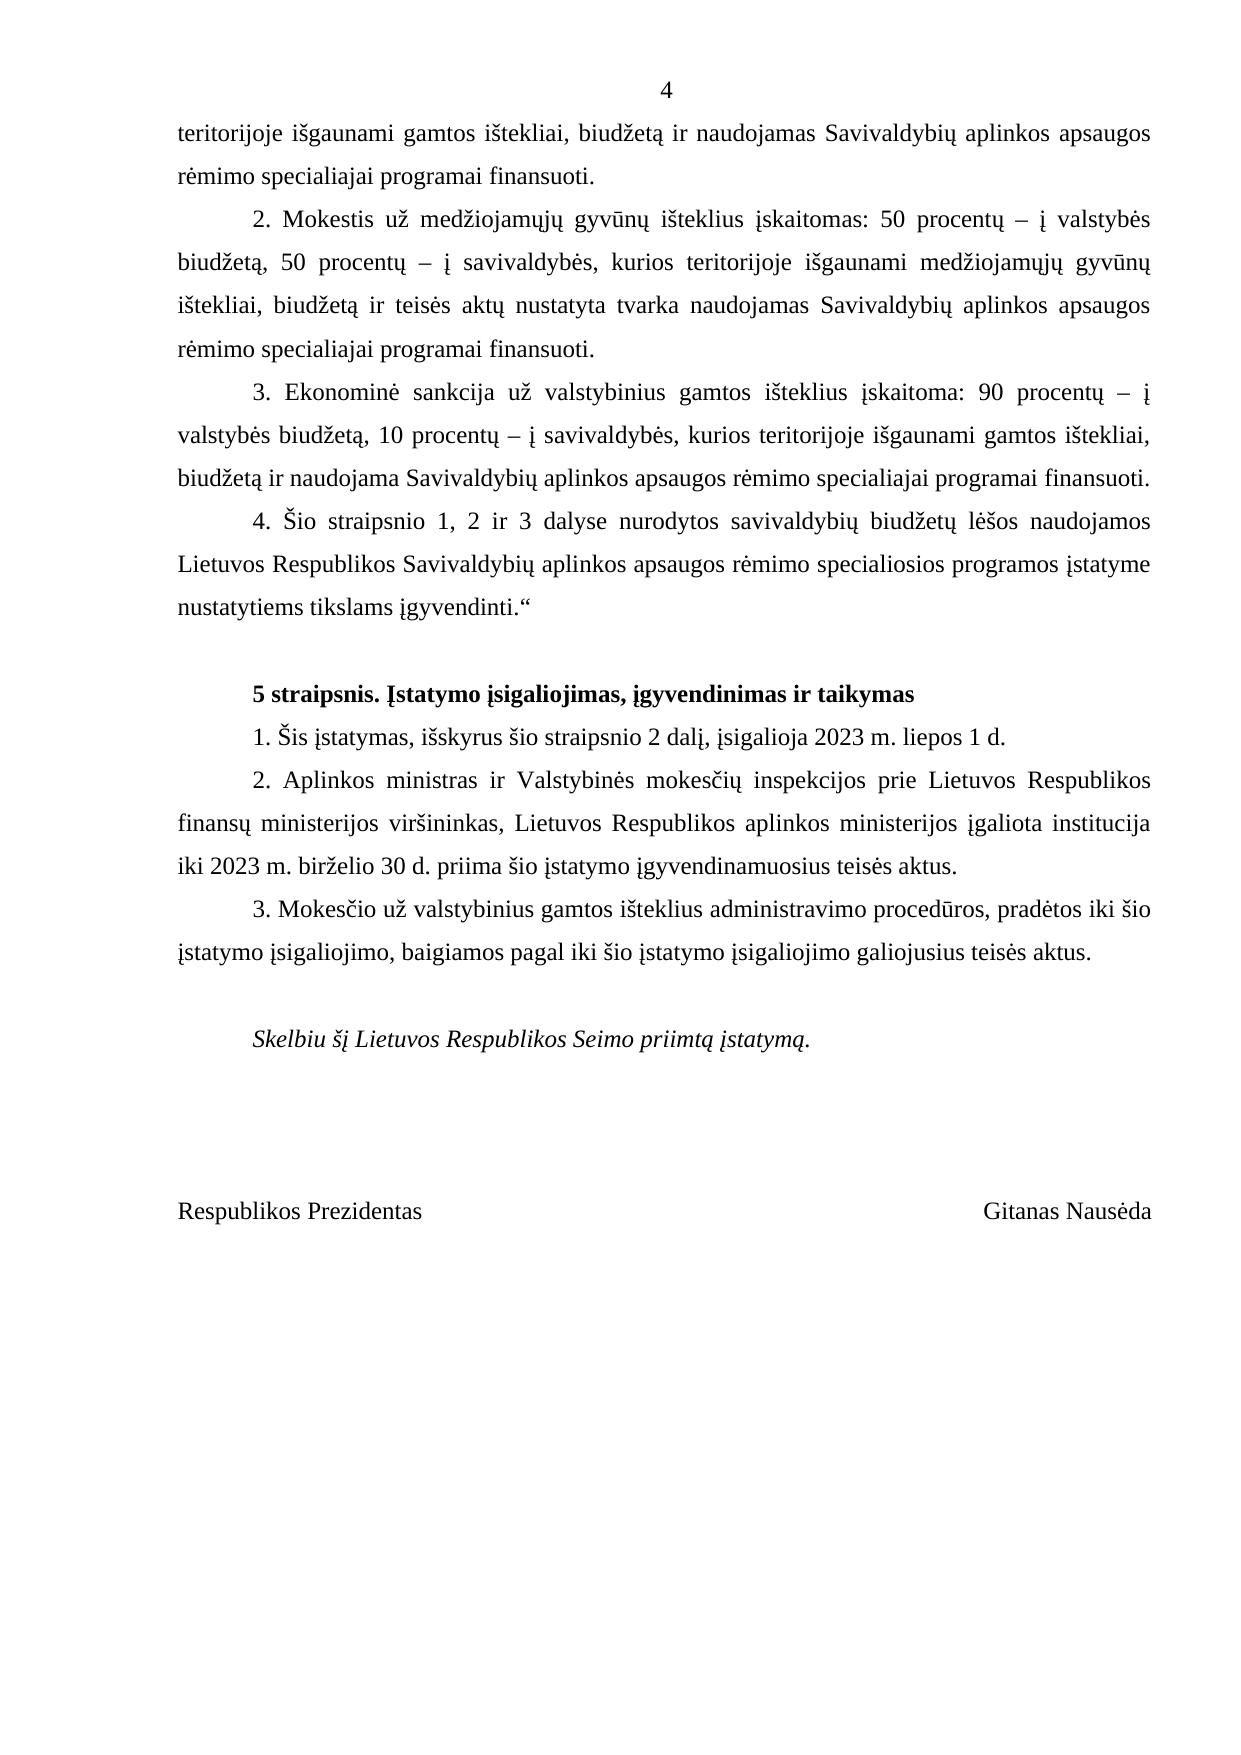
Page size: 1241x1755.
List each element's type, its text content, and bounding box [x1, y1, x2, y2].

text 1. Šis įstatymas, išskyrus šio straipsnio 2 dalį, įsigalioja 2023 m. liepos 1 d. [177, 722, 1152, 751]
text 5 straipsnis. Įstatymo įsigaliojimas, įgyvendinimas ir taikymas [177, 679, 1152, 707]
text 2. Mokestis už medžiojamųjų gyvūnų išteklius įskaitomas: 50 procentų – į valstybės biudžetą, 50 procentų – į savivaldybės, kurios teritorijoje išgaunami medžiojamųjų gyvūnų ištekliai, biudžetą ir teisės aktų nustatyta tvarka naudojamas Savivaldybių aplinkos apsaugos rėmimo specialiajai programai finansuoti. [177, 204, 1152, 362]
text 4. Šio straipsnio 1, 2 ir 3 dalyse nurodytos savivaldybių biudžetų lėšos naudojamos Lietuvos Respublikos Savivaldybių aplinkos apsaugos rėmimo specialiosios programos įstatyme nustatytiems tikslams įgyvendinti.“ [177, 506, 1152, 621]
text 2. Aplinkos ministras ir Valstybinės mokesčių inspekcijos prie Lietuvos Respublikos finansų ministerijos viršininkas, Lietuvos Respublikos aplinkos ministerijos įgaliota institucija iki 2023 m. birželio 30 d. priima šio įstatymo įgyvendinamuosius teisės aktus. [177, 765, 1152, 880]
text 3. Ekonominė sankcija už valstybinius gamtos išteklius įskaitoma: 90 procentų – į valstybės biudžetą, 10 procentų – į savivaldybės, kurios teritorijoje išgaunami gamtos ištekliai, biudžetą ir naudojama Savivaldybių aplinkos apsaugos rėmimo specialiajai programai finansuoti. [177, 377, 1152, 492]
text Respublikos Prezidentas Gitanas Nausėda [177, 1196, 1152, 1225]
text teritorijoje išgaunami gamtos ištekliai, biudžetą ir naudojamas Savivaldybių aplinkos apsaugos rėmimo specialiajai programai finansuoti. [177, 118, 1152, 190]
text Skelbiu šį Lietuvos Respublikos Seimo priimtą įstatymą. [177, 1024, 1152, 1052]
text 3. Mokesčio už valstybinius gamtos išteklius administravimo procedūros, pradėtos iki šio įstatymo įsigaliojimo, baigiamos pagal iki šio įstatymo įsigaliojimo galiojusius teisės aktus. [177, 894, 1152, 966]
